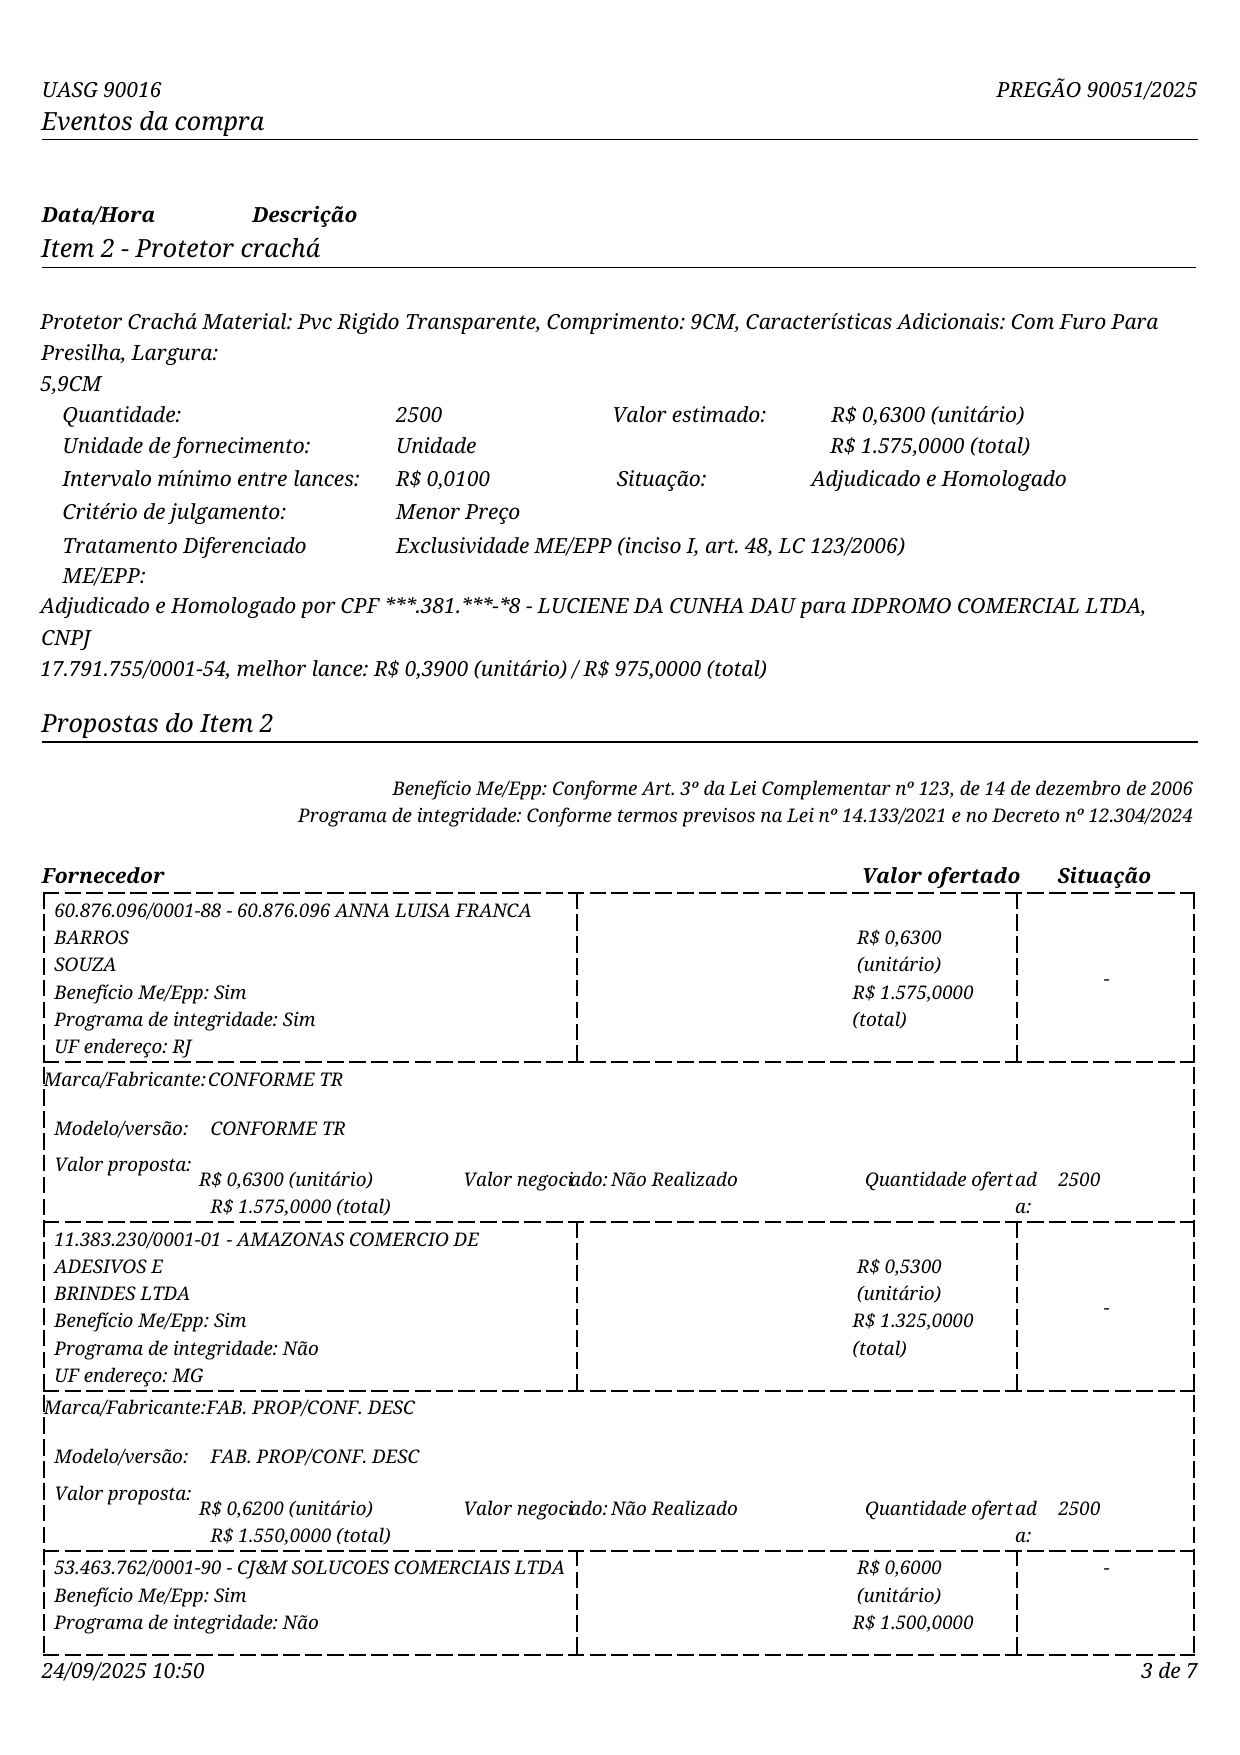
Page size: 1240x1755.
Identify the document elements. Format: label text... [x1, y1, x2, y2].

table_cell CONFORME TR [199, 1112, 577, 1162]
subtitle Item 2 - Protetor crachá [41, 231, 1200, 265]
text Protetor Crachá Material: Pvc Rigido Transparente, Comprimento: 9CM, Características Adicionais: Com Furo Para Presilha, Largura: [40, 307, 1200, 366]
table_cell - [1017, 1550, 1194, 1654]
table_cell [1017, 1390, 1194, 1441]
table_cell Quantidade ofert [853, 1162, 1017, 1221]
table_cell Marca/Fabricante: FAB. PROP/CONF. DESC [44, 1390, 577, 1441]
table_cell [577, 1221, 852, 1390]
table_header Quantidade: [63, 401, 396, 431]
table_cell 11.383.230/0001-01 - AMAZONAS COMERCIO DE ADESIVOS E BRINDES LTDA Benefício Me/Epp: Sim Programa de integridade: Não UF endereço: MG [44, 1221, 577, 1390]
table_header [577, 892, 852, 1061]
subtitle Propostas do Item 2 [41, 706, 1200, 740]
table_cell [1017, 1061, 1194, 1112]
table_cell ado: Não Realizado [577, 1490, 852, 1550]
table_cell Marca/Fabricante: CONFORME TR [44, 1061, 577, 1112]
table_cell [577, 1441, 852, 1490]
text 17.791.755/0001-54, melhor lance: R$ 0,3900 (unitário) / R$ 975,0000 (total) [40, 654, 1200, 682]
table_cell [1017, 1112, 1194, 1162]
table_cell Quantidade ofert [853, 1490, 1017, 1550]
table_header 60.876.096/0001-88 - 60.876.096 ANNA LUISA FRANCA BARROS SOUZA Benefício Me/Epp: Sim Programa de integridade: Sim UF endereço: RJ [44, 892, 577, 1061]
table_cell R$ 0,6300 (unitário) Valor negoci R$ 1.575,0000 (total) [199, 1162, 577, 1221]
table_cell [577, 1061, 852, 1112]
subtitle Eventos da compra [41, 103, 1200, 137]
table_cell R$ 0,5300 (unitário) R$ 1.325,0000 (total) [853, 1221, 1017, 1390]
text Programa de integridade: Conforme termos previsos na Lei nº 14.133/2021 e no Decreto nº 12.304/2024 [42, 803, 1195, 828]
table_cell [853, 1112, 1017, 1162]
table_cell Unidade R$ 1.575,0000 (total) [396, 431, 1069, 464]
table_cell 2500 [1048, 1490, 1194, 1550]
table_cell R$ 0,6000 (unitário) R$ 1.500,0000 [853, 1550, 1017, 1654]
table_cell [853, 1061, 1017, 1112]
table_cell ada: [1017, 1162, 1048, 1221]
table_cell FAB. PROP/CONF. DESC [199, 1441, 577, 1490]
text Fornecedor Valor ofertado Situação [42, 862, 1200, 890]
table_cell [577, 1550, 852, 1654]
table_cell [1017, 1441, 1194, 1490]
table_header R$ 0,6300 (unitário) R$ 1.575,0000 (total) [853, 892, 1017, 1061]
table_header 2500 Valor estimado: R$ 0,6300 (unitário) [396, 401, 1069, 431]
table_header - [1017, 892, 1194, 1061]
table_cell Intervalo mínimo entre lances: [63, 464, 396, 497]
table_cell ado: Não Realizado [577, 1162, 852, 1221]
text Adjudicado e Homologado por CPF ***.381.***-*8 - LUCIENE DA CUNHA DAU para IDPROMO COMERCIAL LTDA, CNPJ [40, 591, 1200, 651]
table_cell ada: [1017, 1490, 1048, 1550]
table_cell Unidade de fornecimento: [63, 431, 396, 464]
table_cell R$ 0,0100 Situação: Adjudicado e Homologado [396, 464, 1069, 497]
table_cell Exclusividade ME/EPP (inciso I, art. 48, LC 123/2006) [396, 531, 1069, 591]
text Benefício Me/Epp: Conforme Art. 3º da Lei Complementar nº 123, de 14 de dezembro de 2006 [42, 775, 1195, 800]
text 5,9CM [40, 369, 1200, 398]
table_cell [853, 1390, 1017, 1441]
text Data/Hora Descrição [42, 200, 1200, 229]
table_cell 53.463.762/0001-90 - CJ&M SOLUCOES COMERCIAIS LTDA Benefício Me/Epp: Sim Programa de integridade: Não [44, 1550, 577, 1654]
table_cell 2500 [1048, 1162, 1194, 1221]
table_cell Critério de julgamento: [63, 498, 396, 531]
table_cell Menor Preço [396, 498, 1069, 531]
table_cell [577, 1390, 852, 1441]
table_cell [577, 1112, 852, 1162]
table_cell Tratamento Diferenciado ME/EPP: [63, 531, 396, 591]
table_cell R$ 0,6200 (unitário) Valor negoci R$ 1.550,0000 (total) [199, 1490, 577, 1550]
table_cell Modelo/versão: Valor proposta: [44, 1441, 199, 1550]
table_cell [853, 1441, 1017, 1490]
table_cell Modelo/versão: Valor proposta: [44, 1112, 199, 1221]
table_cell - [1017, 1221, 1194, 1390]
